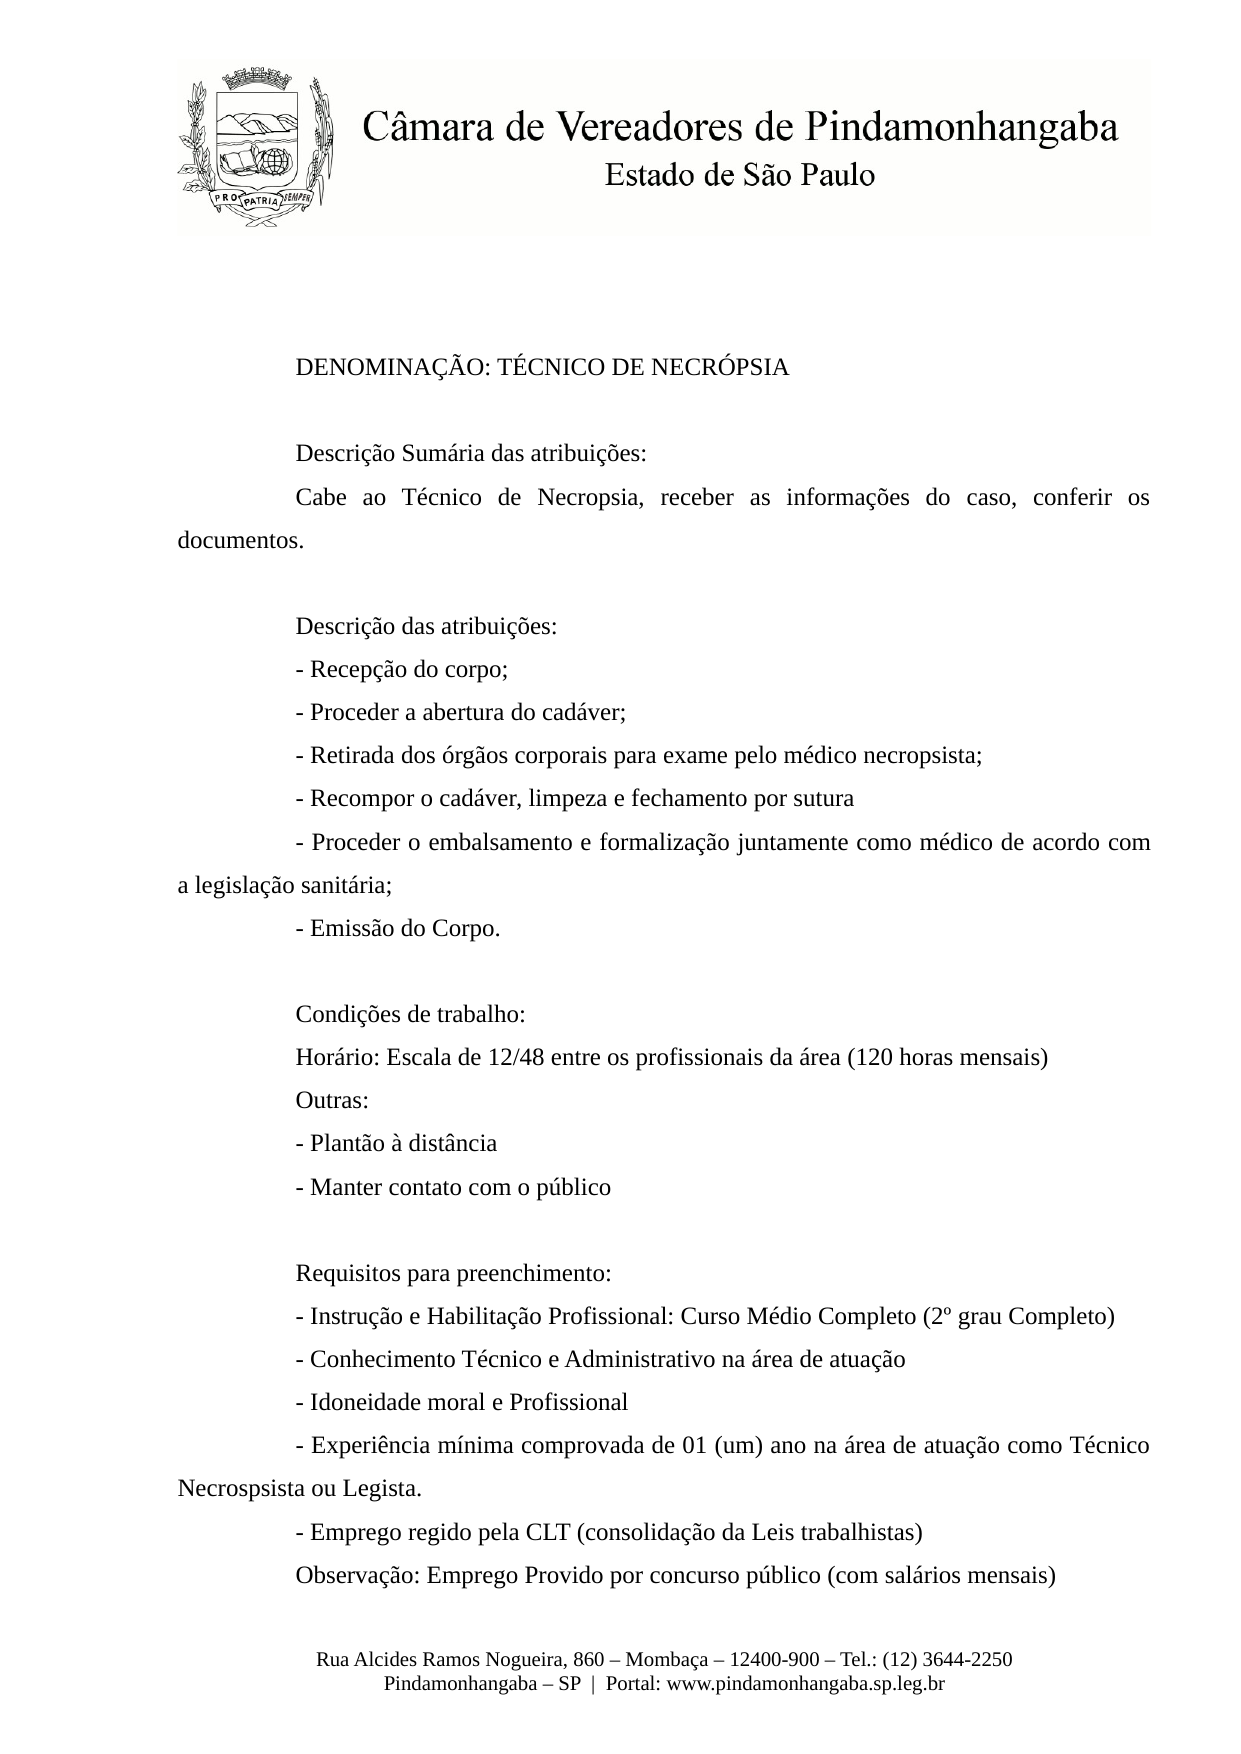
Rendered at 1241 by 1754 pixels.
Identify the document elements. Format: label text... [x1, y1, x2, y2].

text - Conhecimento Técnico e Administrativo na área de atuação [177, 1344, 1152, 1373]
text - Proceder a abertura do cadáver; [177, 697, 1152, 726]
text - Recompor o cadáver, limpeza e fechamento por sutura [177, 783, 1152, 812]
text Observação: Emprego Provido por concurso público (com salários mensais) [177, 1560, 1152, 1588]
text - Emprego regido pela CLT (consolidação da Leis trabalhistas) [177, 1517, 1152, 1545]
text Horário: Escala de 12/48 entre os profissionais da área (120 horas mensais) [177, 1042, 1152, 1071]
text - Experiência mínima comprovada de 01 (um) ano na área de atuação como Técnico Necrospsista ou Legista. [177, 1430, 1152, 1502]
text Cabe ao Técnico de Necropsia, receber as informações do caso, conferir os documentos. [177, 482, 1152, 553]
text - Instrução e Habilitação Profissional: Curso Médio Completo (2º grau Completo) [177, 1301, 1152, 1330]
text - Retirada dos órgãos corporais para exame pelo médico necropsista; [177, 740, 1152, 769]
text - Emissão do Corpo. [177, 913, 1152, 942]
text Outras: [177, 1085, 1152, 1114]
text - Manter contato com o público [177, 1172, 1152, 1200]
text Descrição Sumária das atribuições: [177, 438, 1152, 467]
picture [177, 59, 1152, 236]
text - Proceder o embalsamento e formalização juntamente como médico de acordo com a legislação sanitária; [177, 827, 1152, 898]
text - Idoneidade moral e Profissional [177, 1387, 1152, 1416]
text Requisitos para preenchimento: [177, 1258, 1152, 1287]
text DENOMINAÇÃO: TÉCNICO DE NECRÓPSIA [177, 352, 1152, 381]
text Descrição das atribuições: [177, 611, 1152, 640]
text Condições de trabalho: [177, 999, 1152, 1028]
text - Plantão à distância [177, 1128, 1152, 1157]
text - Recepção do corpo; [177, 654, 1152, 683]
